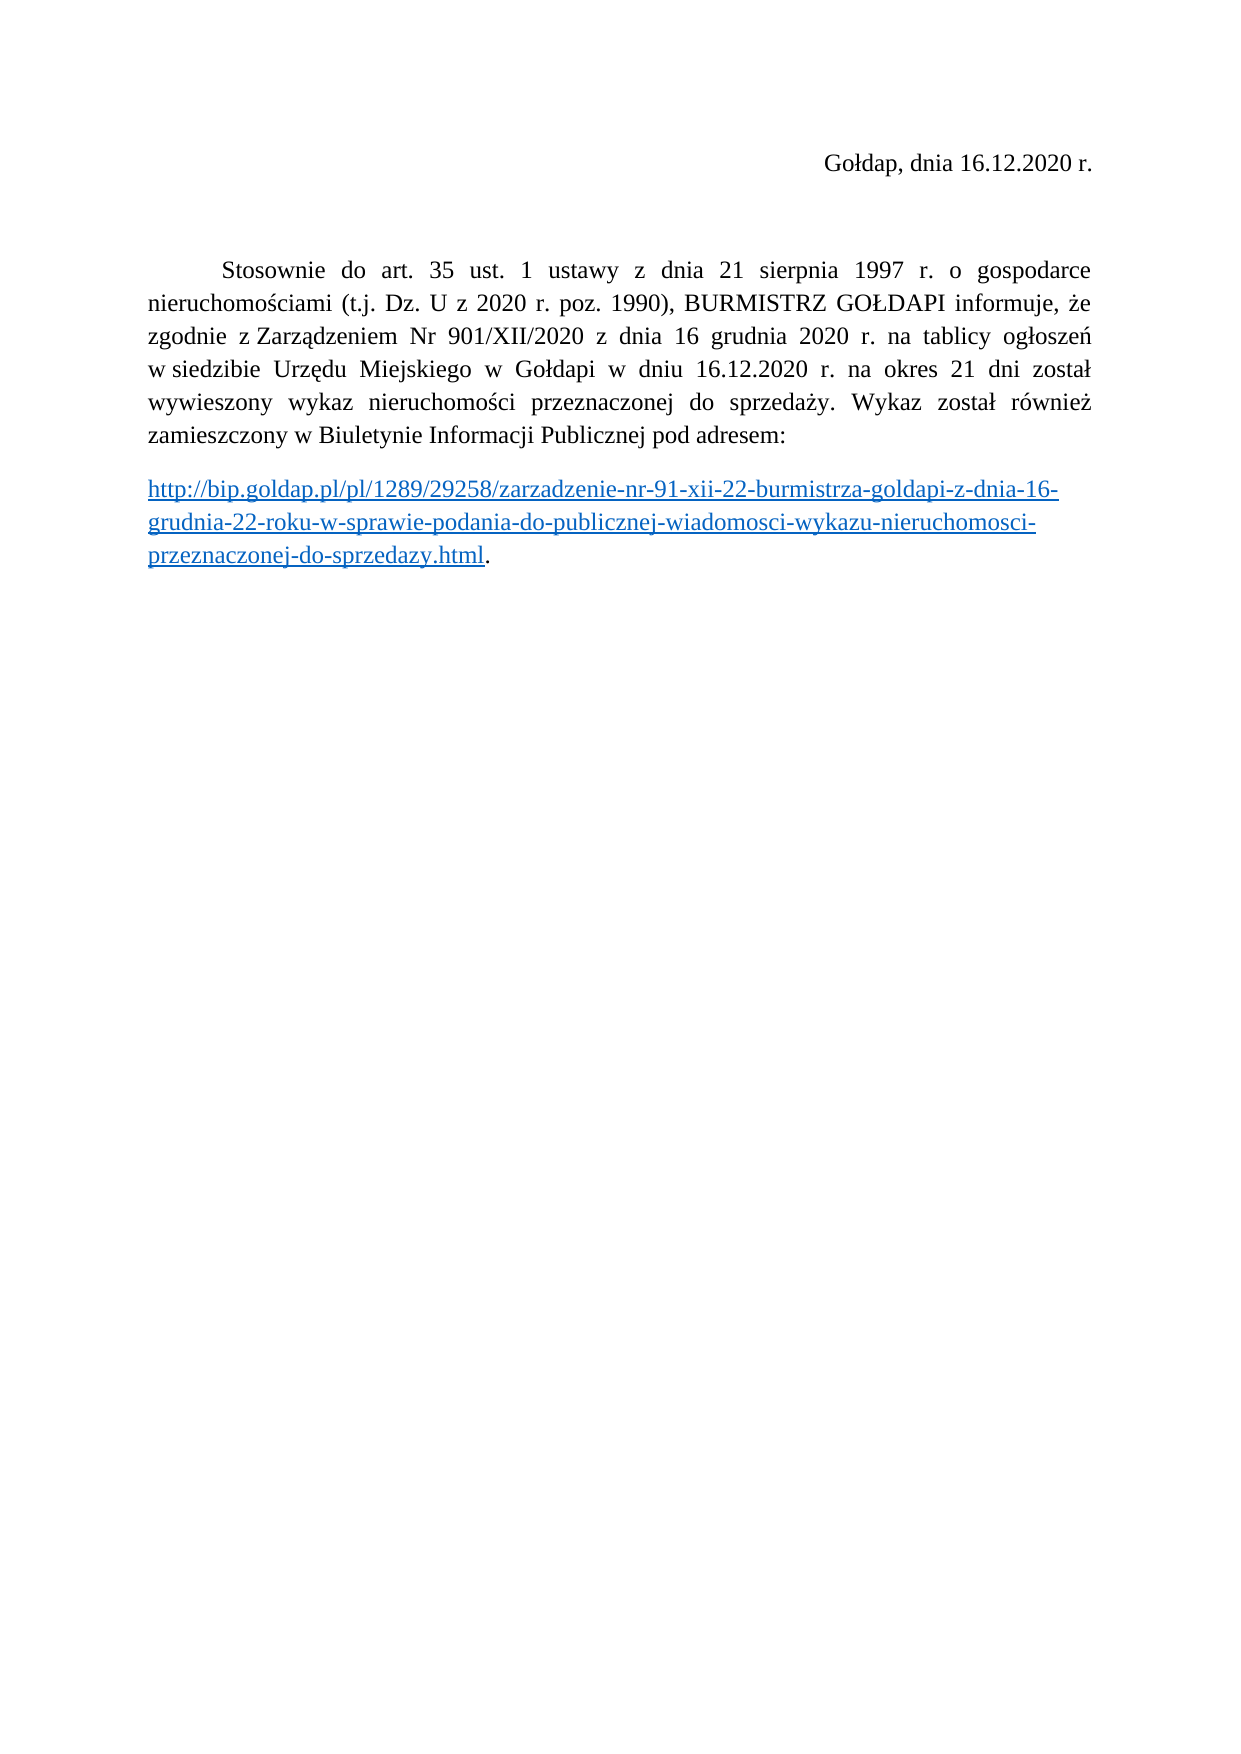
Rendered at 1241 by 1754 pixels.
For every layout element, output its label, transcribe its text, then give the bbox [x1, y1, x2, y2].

text http://bip.goldap.pl/pl/1289/29258/zarzadzenie-nr-91-xii-22-burmistrza-goldapi-z-dnia-16-grudnia-22-roku-w-sprawie-podania-do-publicznej-wiadomosci-wykazu-nieruchomosci-przeznaczonej-do-sprzedazy.html. [148, 474, 1093, 569]
text Stosownie do art. 35 ust. 1 ustawy z dnia 21 sierpnia 1997 r. o gospodarce nieruchomościami (t.j. Dz. U z 2020 r. poz. 1990), BURMISTRZ GOŁDAPI informuje, że zgodnie z Zarządzeniem Nr 901/XII/2020 z dnia 16 grudnia 2020 r. na tablicy ogłoszeń w siedzibie Urzędu Miejskiego w Gołdapi w dniu 16.12.2020 r. na okres 21 dni został wywieszony wykaz nieruchomości przeznaczonej do sprzedaży. Wykaz został również zamieszczony w Biuletynie Informacji Publicznej pod adresem: [148, 255, 1093, 449]
text Gołdap, dnia 16.12.2020 r. [148, 148, 1093, 176]
